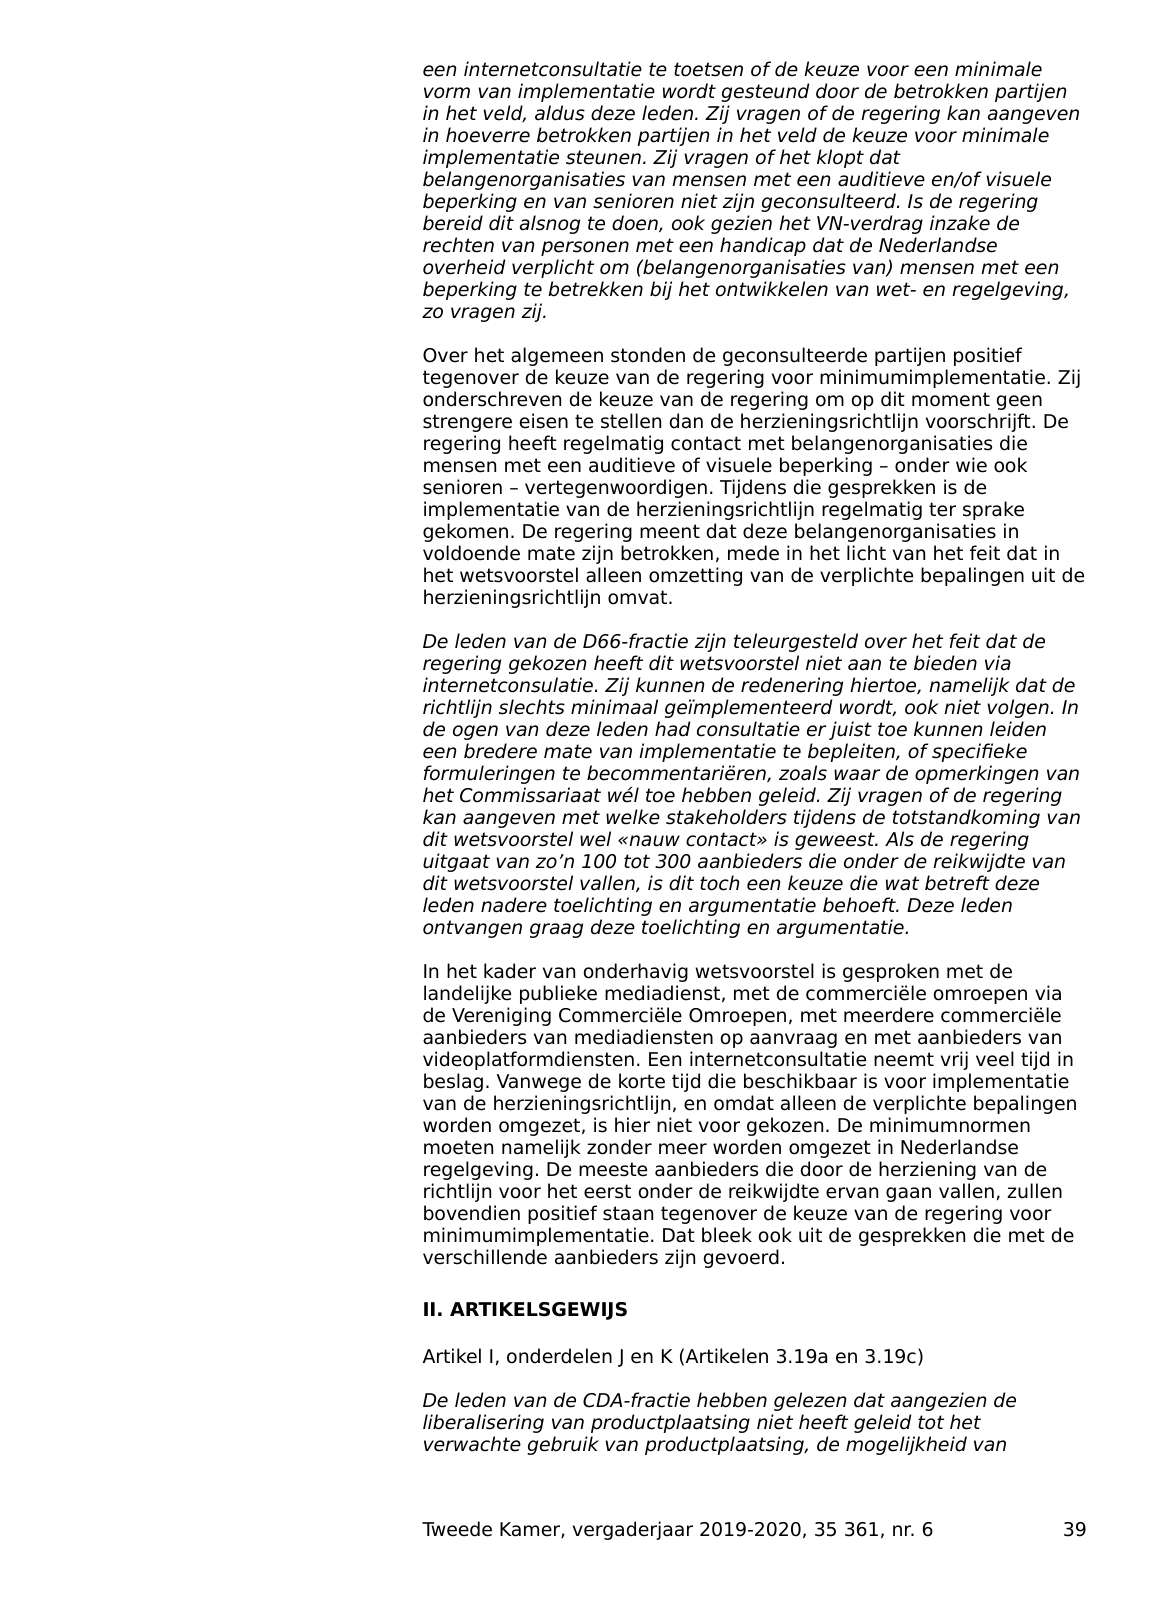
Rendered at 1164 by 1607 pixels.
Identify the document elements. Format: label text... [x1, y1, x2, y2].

text een internetconsultatie te toetsen of de keuze voor een minimale vorm van implementatie wordt gesteund door de betrokken partijen in het veld, aldus deze leden. Zij vragen of de regering kan aangeven in hoeverre betrokken partijen in het veld de keuze voor minimale implementatie steunen. Zij vragen of het klopt dat belangenorganisaties van mensen met een auditieve en/of visuele beperking en van senioren niet zijn geconsulteerd. Is de regering bereid dit alsnog te doen, ook gezien het VN-verdrag inzake de rechten van personen met een handicap dat de Nederlandse overheid verplicht om (belangenorganisaties van) mensen met een beperking te betrekken bij het ontwikkelen van wet- en regelgeving, zo vragen zij. [422, 59, 1087, 323]
text In het kader van onderhavig wetsvoorstel is gesproken met de landelijke publieke mediadienst, met de commerciële omroepen via de Vereniging Commerciële Omroepen, met meerdere commerciële aanbieders van mediadiensten op aanvraag en met aanbieders van videoplatformdiensten. Een internetconsultatie neemt vrij veel tijd in beslag. Vanwege de korte tijd die beschikbaar is voor implementatie van de herzieningsrichtlijn, en omdat alleen de verplichte bepalingen worden omgezet, is hier niet voor gekozen. De minimumnormen moeten namelijk zonder meer worden omgezet in Nederlandse regelgeving. De meeste aanbieders die door de herziening van de richtlijn voor het eerst onder de reikwijdte ervan gaan vallen, zullen bovendien positief staan tegenover de keuze van de regering voor minimumimplementatie. Dat bleek ook uit de gesprekken die met de verschillende aanbieders zijn gevoerd. [422, 961, 1087, 1268]
subtitle Artikel I, onderdelen J en K (Artikelen 3.19a en 3.19c) [422, 1346, 1087, 1367]
text De leden van de CDA-fractie hebben gelezen dat aangezien de liberalisering van productplaatsing niet heeft geleid tot het verwachte gebruik van productplaatsing, de mogelijkheid van [422, 1390, 1087, 1456]
subtitle II. ARTIKELSGEWIJS [422, 1298, 1087, 1321]
text De leden van de D66-fractie zijn teleurgesteld over het feit dat de regering gekozen heeft dit wetsvoorstel niet aan te bieden via internetconsulatie. Zij kunnen de redenering hiertoe, namelijk dat de richtlijn slechts minimaal geïmplementeerd wordt, ook niet volgen. In de ogen van deze leden had consultatie er juist toe kunnen leiden een bredere mate van implementatie te bepleiten, of specifieke formuleringen te becommentariëren, zoals waar de opmerkingen van het Commissariaat wél toe hebben geleid. Zij vragen of de regering kan aangeven met welke stakeholders tijdens de totstandkoming van dit wetsvoorstel wel «nauw contact» is geweest. Als de regering uitgaat van zo’n 100 tot 300 aanbieders die onder de reikwijdte van dit wetsvoorstel vallen, is dit toch een keuze die wat betreft deze leden nadere toelichting en argumentatie behoeft. Deze leden ontvangen graag deze toelichting en argumentatie. [422, 631, 1087, 939]
text Over het algemeen stonden de geconsulteerde partijen positief tegenover de keuze van de regering voor minimumimplementatie. Zij onderschreven de keuze van de regering om op dit moment geen strengere eisen te stellen dan de herzieningsrichtlijn voorschrijft. De regering heeft regelmatig contact met belangenorganisaties die mensen met een auditieve of visuele beperking – onder wie ook senioren – vertegenwoordigen. Tijdens die gesprekken is de implementatie van de herzieningsrichtlijn regelmatig ter sprake gekomen. De regering meent dat deze belangenorganisaties in voldoende mate zijn betrokken, mede in het licht van het feit dat in het wetsvoorstel alleen omzetting van de verplichte bepalingen uit de herzieningsrichtlijn omvat. [422, 345, 1087, 609]
